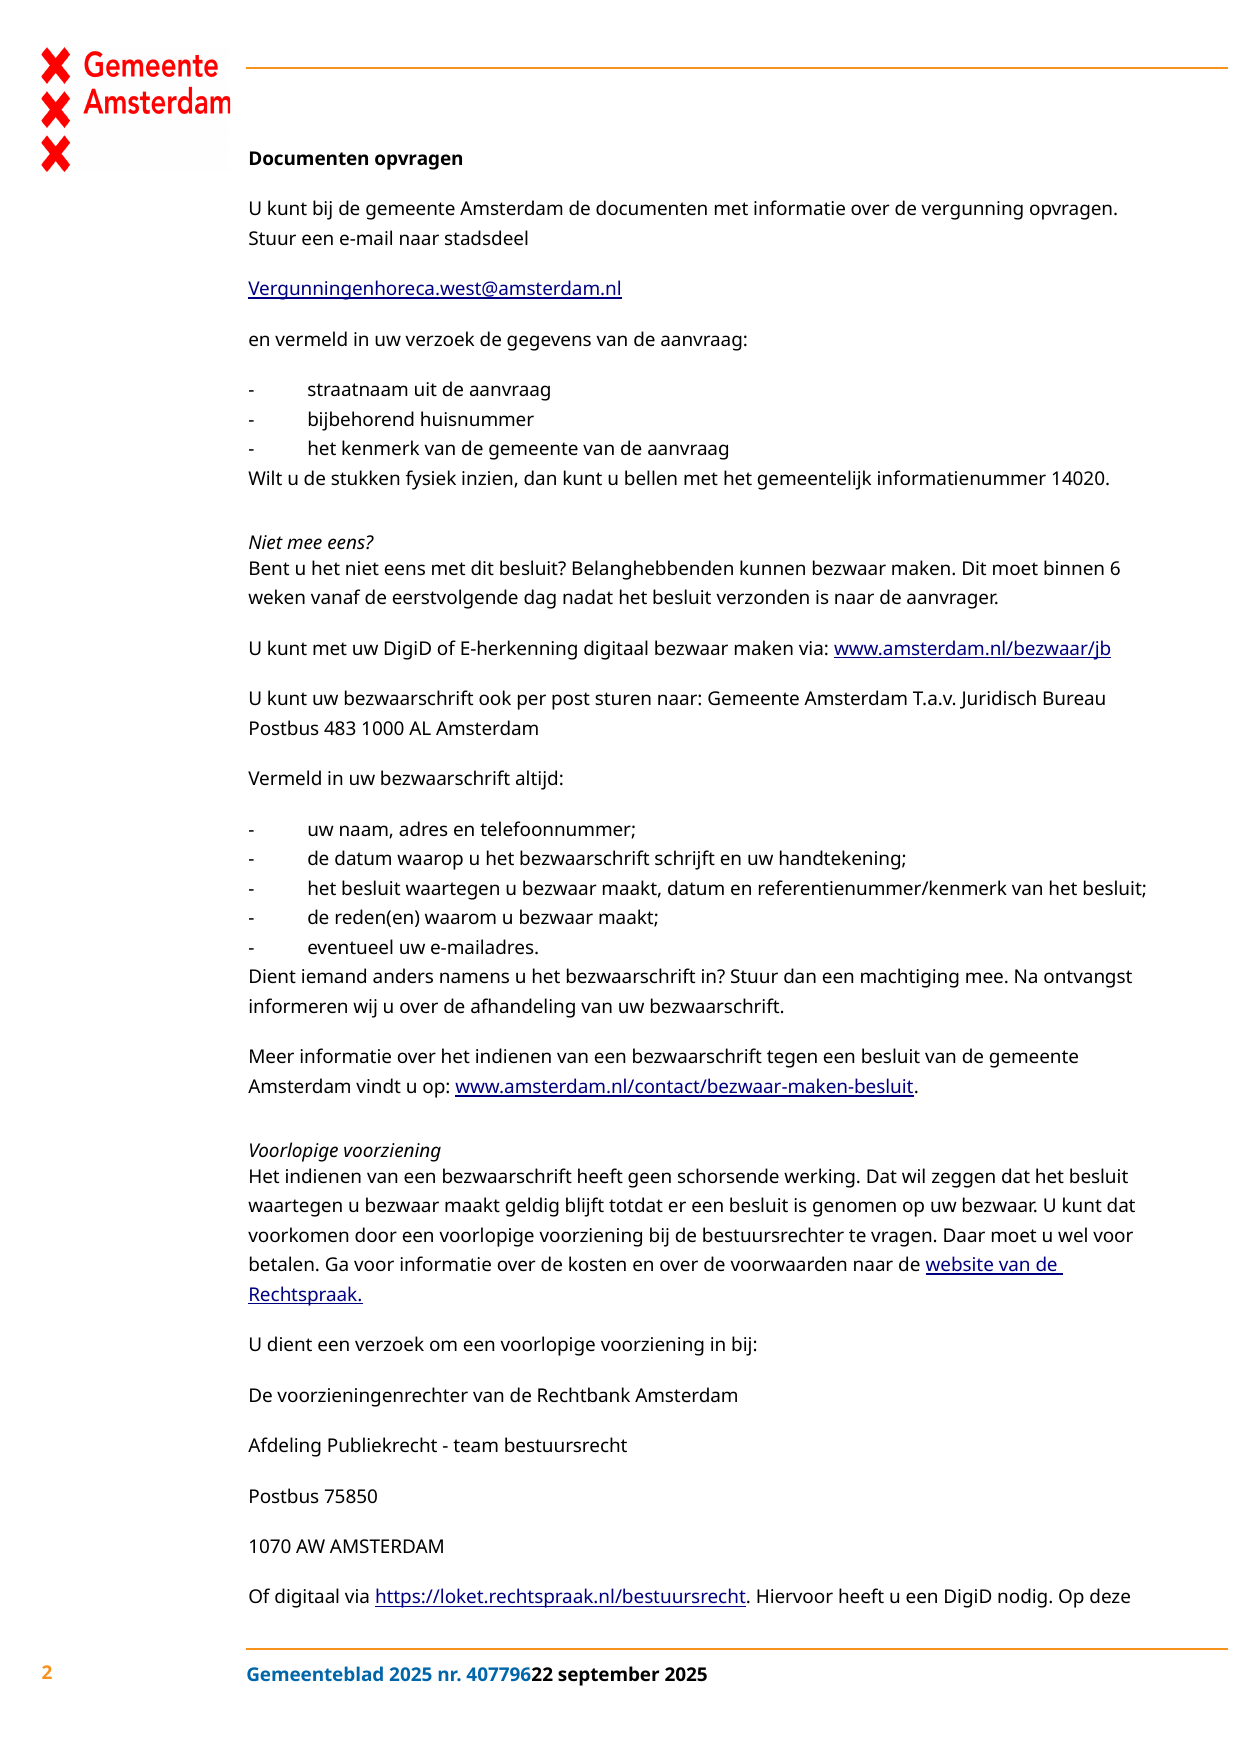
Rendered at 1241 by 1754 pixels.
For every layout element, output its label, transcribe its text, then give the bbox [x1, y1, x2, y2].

list bijbehorend huisnummer [248, 406, 1152, 432]
text Het indienen van een bezwaarschrift heeft geen schorsende werking. Dat wil zeggen dat het besluit waartegen u bezwaar maakt geldig blijft totdat er een besluit is genomen op uw bezwaar. U kunt dat voorkomen door een voorlopige voorziening bij de bestuursrechter te vragen. Daar moet u wel voor betalen. Ga voor informatie over de kosten en over de voorwaarden naar de website van de Rechtspraak. [248, 1163, 1152, 1307]
text Vergunningenhoreca.west@amsterdam.nl [248, 276, 1152, 301]
text U kunt bij de gemeente Amsterdam de documenten met informatie over de vergunning opvragen. Stuur een e-mail naar stadsdeel [248, 196, 1152, 251]
text Dient iemand anders namens u het bezwaarschrift in? Stuur dan een machtiging mee. Na ontvangst informeren wij u over de afhandeling van uw bezwaarschrift. [248, 964, 1152, 1019]
text Bent u het niet eens met dit besluit? Belanghebbenden kunnen bezwaar maken. Dit moet binnen 6 weken vanaf de eerstvolgende dag nadat het besluit verzonden is naar de aanvrager. [248, 555, 1152, 610]
text en vermeld in uw verzoek de gegevens van de aanvraag: [248, 326, 1152, 352]
text Documenten opvragen [248, 145, 1152, 171]
text Niet mee eens? [248, 529, 1152, 555]
text Of digitaal via https://loket.rechtspraak.nl/bestuursrecht. Hiervoor heeft u een DigiD nodig. Op deze [248, 1584, 1152, 1609]
text 1070 AW AMSTERDAM [248, 1533, 1152, 1559]
list het kenmerk van de gemeente van de aanvraag [248, 436, 1152, 461]
picture [41, 47, 231, 172]
list uw naam, adres en telefoonnummer; [248, 816, 1152, 841]
text Voorlopige voorziening [248, 1137, 1152, 1163]
list de reden(en) waarom u bezwaar maakt; [248, 904, 1152, 930]
text U kunt met uw DigiD of E-herkenning digitaal bezwaar maken via: www.amsterdam.nl/bezwaar/jb [248, 635, 1152, 661]
text De voorzieningenrechter van de Rechtbank Amsterdam [248, 1382, 1152, 1408]
list het besluit waartegen u bezwaar maakt, datum en referentienummer/kenmerk van het besluit; [248, 875, 1152, 901]
text U kunt uw bezwaarschrift ook per post sturen naar: Gemeente Amsterdam T.a.v. Juridisch Bureau Postbus 483 1000 AL Amsterdam [248, 685, 1152, 741]
text Wilt u de stukken fysiek inzien, dan kunt u bellen met het gemeentelijk informatienummer 14020. [248, 465, 1152, 491]
text Postbus 75850 [248, 1483, 1152, 1509]
list eventueel uw e-mailadres. [248, 934, 1152, 960]
list straatnaam uit de aanvraag [248, 376, 1152, 402]
text Afdeling Publiekrecht - team bestuursrecht [248, 1432, 1152, 1458]
list de datum waarop u het bezwaarschrift schrijft en uw handtekening; [248, 845, 1152, 871]
text Vermeld in uw bezwaarschrift altijd: [248, 765, 1152, 791]
text U dient een verzoek om een voorlopige voorziening in bij: [248, 1332, 1152, 1357]
text Meer informatie over het indienen van een bezwaarschrift tegen een besluit van de gemeente Amsterdam vindt u op: www.amsterdam.nl/contact/bezwaar-maken-besluit. [248, 1044, 1152, 1099]
